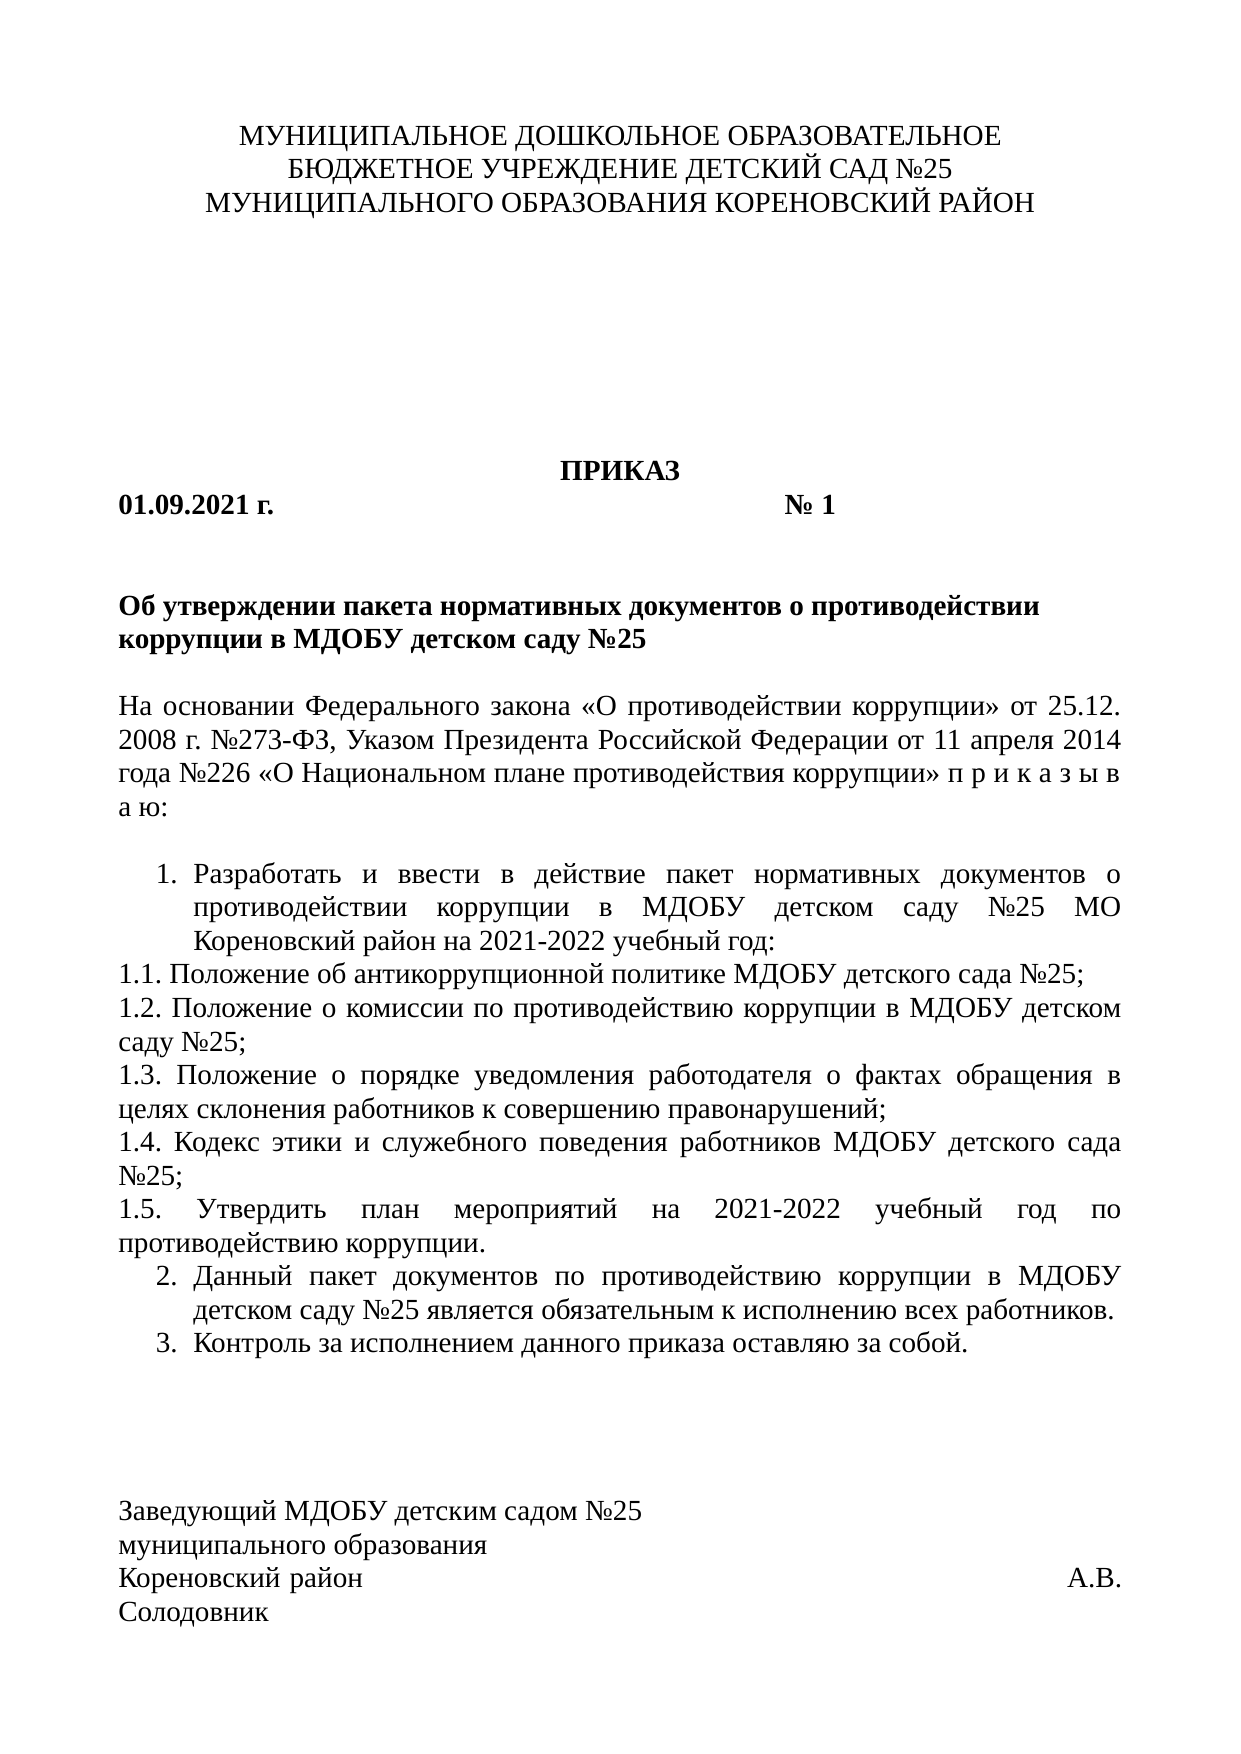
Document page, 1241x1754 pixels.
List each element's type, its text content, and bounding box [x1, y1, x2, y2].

text 01.09.2021 г. № 1 [118, 487, 1122, 521]
text 1.5. Утвердить план мероприятий на 2021-2022 учебный год по противодействию коррупции. [118, 1191, 1122, 1258]
text 1.4. Кодекс этики и служебного поведения работников МДОБУ детского сада №25; [118, 1124, 1122, 1191]
text БЮДЖЕТНОЕ УЧРЕЖДЕНИЕ ДЕТСКИЙ САД №25 [118, 152, 1122, 185]
text МУНИЦИПАЛЬНОЕ ДОШКОЛЬНОЕ ОБРАЗОВАТЕЛЬНОЕ [118, 118, 1122, 152]
text 1.3. Положение о порядке уведомления работодателя о фактах обращения в целях склонения работников к совершению правонарушений; [118, 1057, 1122, 1124]
text На основании Федерального закона «О противодействии коррупции» от 25.12. 2008 г. №273-ФЗ, Указом Президента Российской Федерации от 11 апреля 2014 года №226 «О Национальном плане противодействия коррупции» п р и к а з ы в а ю: [118, 688, 1122, 822]
list Разработать и ввести в действие пакет нормативных документов о противодействии коррупции в МДОБУ детском саду №25 МО Кореновский район на 2021-2022 учебный год: [156, 856, 1122, 957]
text Об утверждении пакета нормативных документов о противодействии коррупции в МДОБУ детском саду №25 [118, 588, 1122, 655]
text 1.2. Положение о комиссии по противодействию коррупции в МДОБУ детском саду №25; [118, 990, 1122, 1057]
text Заведующий МДОБУ детским садом №25 [118, 1493, 1122, 1527]
text ПРИКАЗ [118, 453, 1122, 487]
list Данный пакет документов по противодействию коррупции в МДОБУ детском саду №25 является обязательным к исполнению всех работников. [156, 1258, 1122, 1326]
text муниципального образования [118, 1527, 1122, 1560]
text Кореновский район А.В. Солодовник [118, 1560, 1122, 1627]
list Контроль за исполнением данного приказа оставляю за собой. [156, 1326, 1122, 1359]
text МУНИЦИПАЛЬНОГО ОБРАЗОВАНИЯ КОРЕНОВСКИЙ РАЙОН [118, 185, 1122, 219]
text 1.1. Положение об антикоррупционной политике МДОБУ детского сада №25; [118, 957, 1122, 990]
